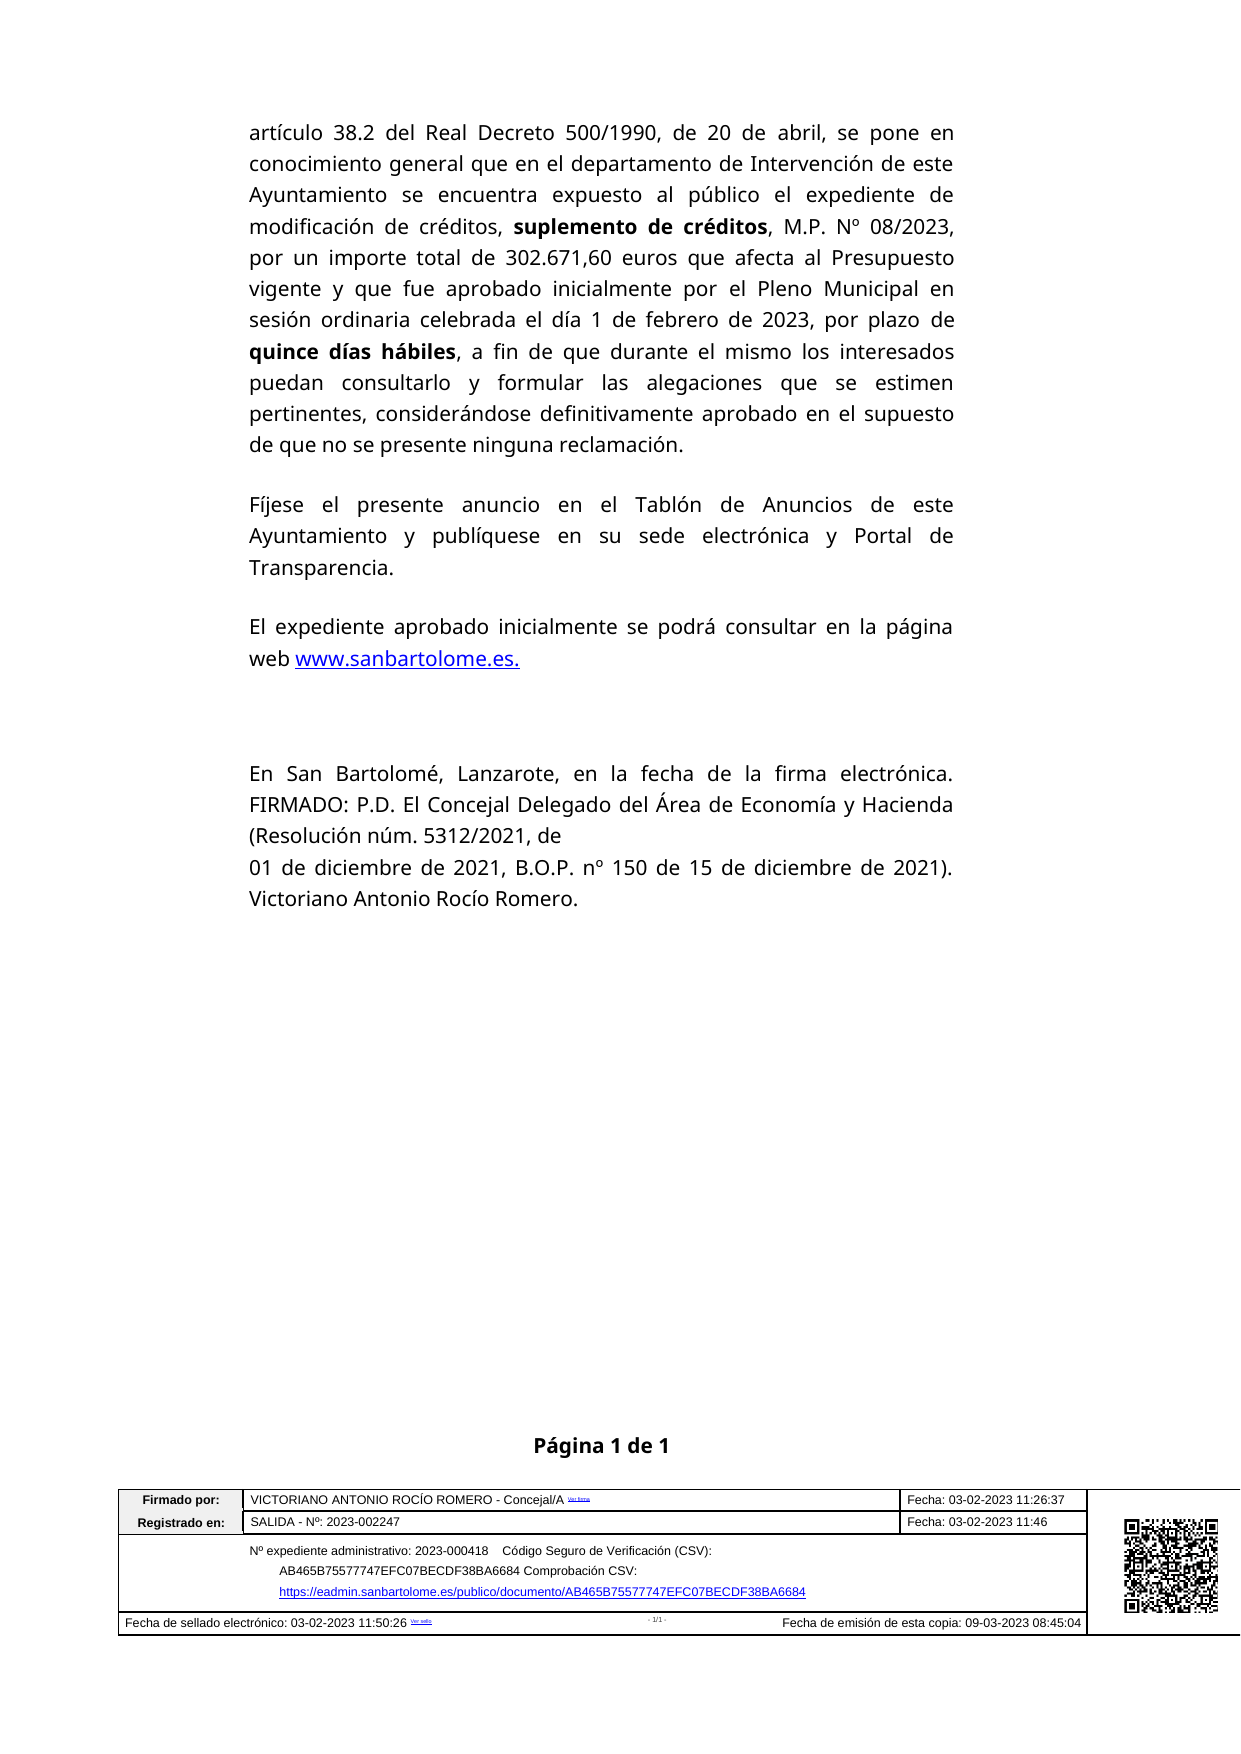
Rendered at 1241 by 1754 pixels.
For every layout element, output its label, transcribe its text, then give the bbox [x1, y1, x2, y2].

text El expediente aprobado inicialmente se podrá consultar en la página web www.sanbartolome.es. [249, 612, 954, 672]
table_header Fecha: 03-02-2023 11:26:37 [901, 1490, 1086, 1510]
table_cell Fecha: 03-02-2023 11:46 [901, 1512, 1086, 1533]
table_cell Registrado en: [119, 1514, 242, 1531]
text Página 1 de 1 [267, 1431, 936, 1460]
table_header [1088, 1490, 1240, 1634]
table_cell SALIDA - Nº: 2023-002247 [244, 1512, 899, 1533]
table_cell Nº expediente administrativo: 2023-000418 Código Seguro de Verificación (CSV): AB465B75577747EFC07BECDF38BA6684 Comprobación CSV: https://eadmin.sanbartolome.es/publico/documento/AB465B75577747EFC07BECDF38BA6684 [119, 1535, 1086, 1611]
table_header VICTORIANO ANTONIO ROCÍO ROMERO - Concejal/A Ver firma [244, 1490, 899, 1510]
text Fíjese el presente anuncio en el Tablón de Anuncios de este Ayuntamiento y publíquese en su sede electrónica y Portal de Transparencia. [249, 490, 954, 581]
text 01 de diciembre de 2021, B.O.P. nº 150 de 15 de diciembre de 2021). Victoriano Antonio Rocío Romero. [249, 853, 954, 913]
table_cell Fecha de sellado electrónico: 03-02-2023 11:50:26 Ver sello - 1/1 - Fecha de emisión de esta copia: 09-03-2023 08:45:04 [119, 1613, 1086, 1634]
text En San Bartolomé, Lanzarote, en la fecha de la firma electrónica. FIRMADO: P.D. El Concejal Delegado del Área de Economía y Hacienda (Resolución núm. 5312/2021, de [249, 759, 954, 850]
table_header Firmado por: [119, 1490, 242, 1508]
text artículo 38.2 del Real Decreto 500/1990, de 20 de abril, se pone en conocimiento general que en el departamento de Intervención de este Ayuntamiento se encuentra expuesto al público el expediente de modificación de créditos, suplemento de créditos, M.P. Nº 08/2023, por un importe total de 302.671,60 euros que afecta al Presupuesto vigente y que fue aprobado inicialmente por el Pleno Municipal en sesión ordinaria celebrada el día 1 de febrero de 2023, por plazo de quince días hábiles, a fin de que durante el mismo los interesados puedan consultarlo y formular las alegaciones que se estimen pertinentes, considerándose definitivamente aprobado en el supuesto de que no se presente ninguna reclamación. [249, 118, 955, 459]
